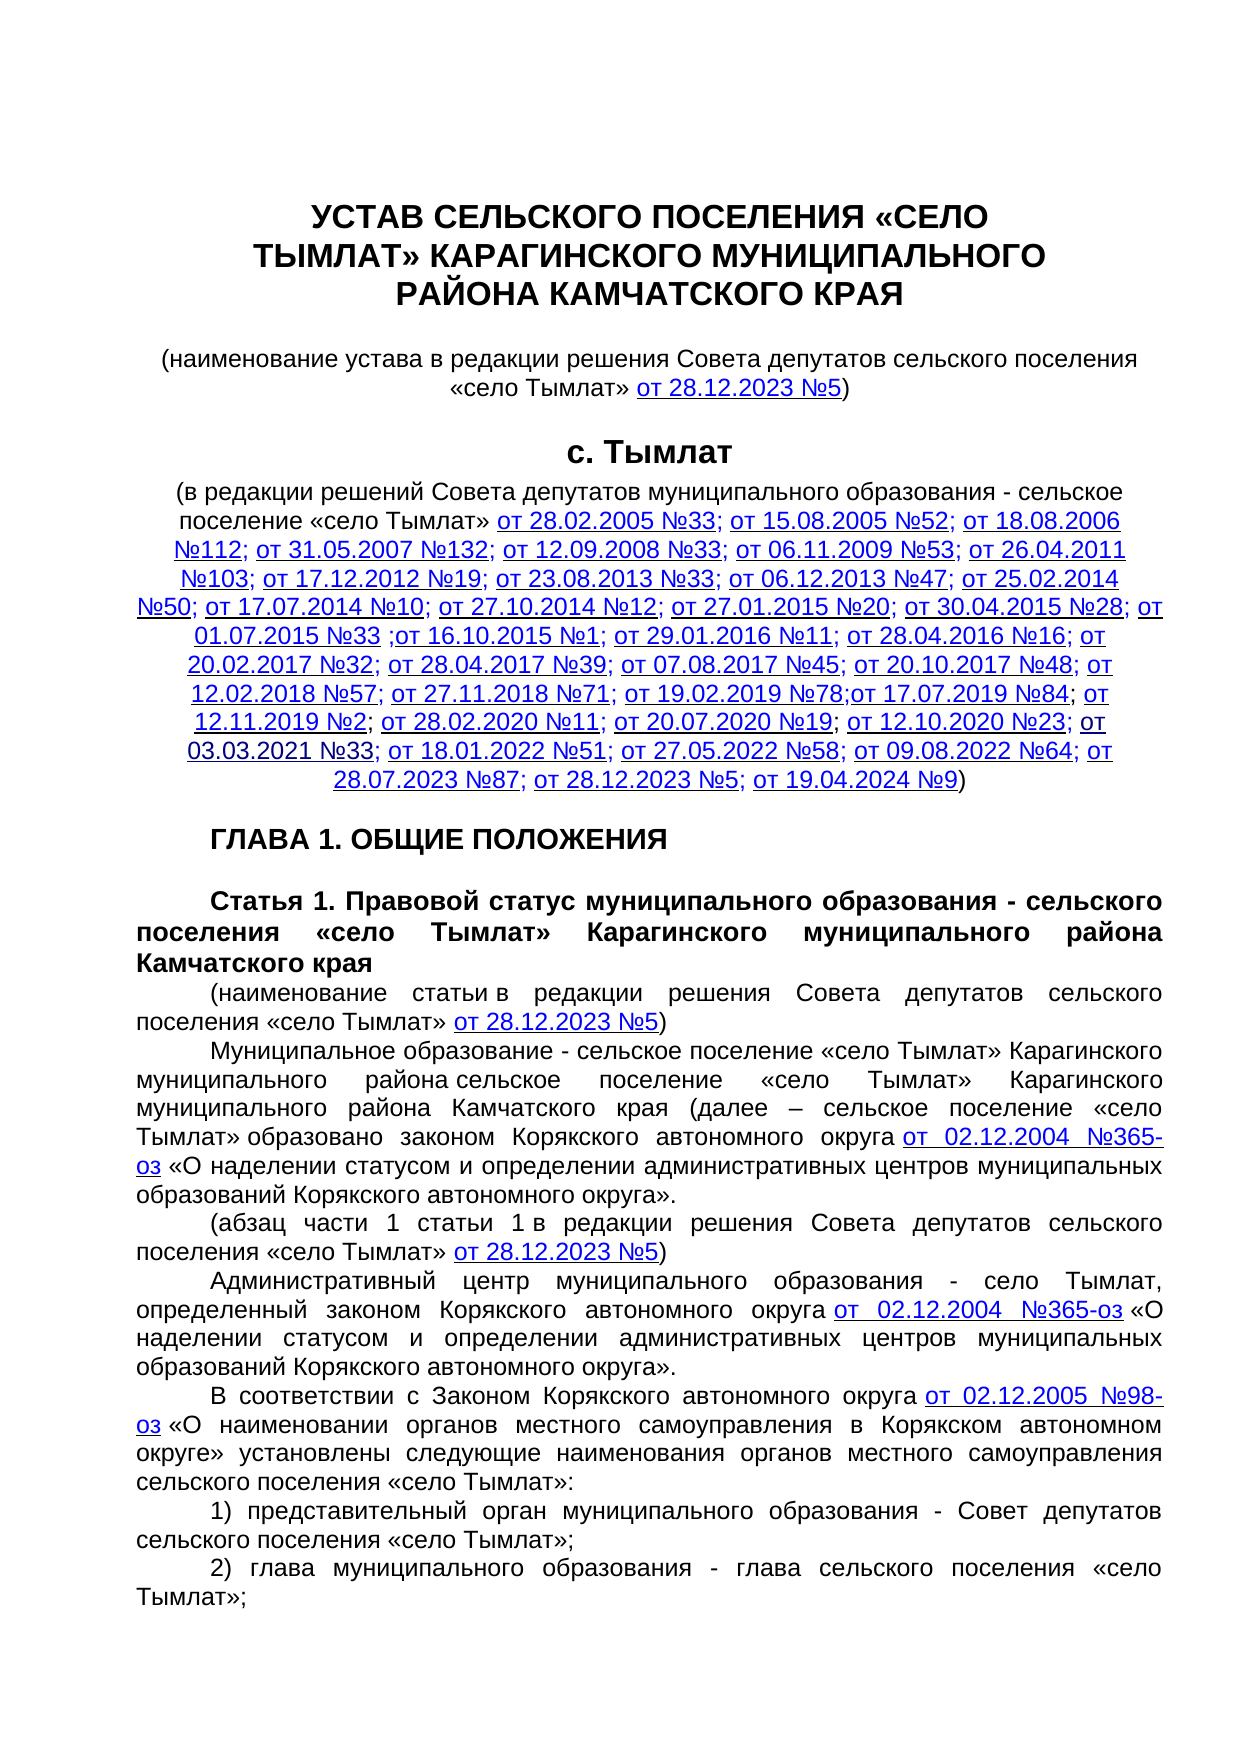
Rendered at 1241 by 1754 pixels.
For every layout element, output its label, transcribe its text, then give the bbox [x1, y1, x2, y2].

text 1) представительный орган муниципального образования - Совет депутатов сельского поселения «село Тымлат»; [136, 1496, 1163, 1553]
text с. Тымлат [136, 433, 1163, 471]
text Статья 1. Правовой статус муниципального образования - сельского поселения «село Тымлат» Карагинского муниципального района Камчатского края [136, 884, 1163, 978]
text Муниципальное образование - сельское поселение «село Тымлат» Карагинского муниципального района сельское поселение «село Тымлат» Карагинского муниципального района Камчатского края (далее – сельское поселение «село Тымлат» образовано законом Корякского автономного округа от 02.12.2004 №365-оз «О наделении статусом и определении административных центров муниципальных образований Корякского автономного округа». [136, 1036, 1163, 1208]
text (абзац части 1 статьи 1 в редакции решения Совета депутатов сельского поселения «село Тымлат» от 28.12.2023 №5) [136, 1208, 1163, 1266]
text В соответствии с Законом Корякского автономного округа от 02.12.2005 №98-оз «О наименовании органов местного самоуправления в Корякском автономном округе» установлены следующие наименования органов местного самоуправления сельского поселения «село Тымлат»: [136, 1381, 1163, 1496]
text Административный центр муниципального образования - село Тымлат, определенный законом Корякского автономного округа от 02.12.2004 №365-оз «О наделении статусом и определении административных центров муниципальных образований Корякского автономного округа». [136, 1266, 1163, 1381]
text (в редакции решений Совета депутатов муниципального образования - сельское поселение «село Тымлат» от 28.02.2005 №33; от 15.08.2005 №52; от 18.08.2006 №112; от 31.05.2007 №132; от 12.09.2008 №33; от 06.11.2009 №53; от 26.04.2011 №103; от 17.12.2012 №19; от 23.08.2013 №33; от 06.12.2013 №47; от 25.02.2014 №50; от 17.07.2014 №10; от 27.10.2014 №12; от 27.01.2015 №20; от 30.04.2015 №28; от 01.07.2015 №33 ;от 16.10.2015 №1; от 29.01.2016 №11; от 28.04.2016 №16; от 20.02.2017 №32; от 28.04.2017 №39; от 07.08.2017 №45; от 20.10.2017 №48; от 12.02.2018 №57; от 27.11.2018 №71; от 19.02.2019 №78;от 17.07.2019 №84; от 12.11.2019 №2; от 28.02.2020 №11; от 20.07.2020 №19; от 12.10.2020 №23; от 03.03.2021 №33; от 18.01.2022 №51; от 27.05.2022 №58; от 09.08.2022 №64; от 28.07.2023 №87; от 28.12.2023 №5; от 19.04.2024 №9) [136, 477, 1163, 793]
text (наименование устава в редакции решения Совета депутатов сельского поселения «село Тымлат» от 28.12.2023 №5) [136, 344, 1163, 401]
text (наименование статьи в редакции решения Совета депутатов сельского поселения «село Тымлат» от 28.12.2023 №5) [136, 978, 1163, 1036]
text УСТАВ СЕЛЬСКОГО ПОСЕЛЕНИЯ «СЕЛО ТЫМЛАТ» КАРАГИНСКОГО МУНИЦИПАЛЬНОГО РАЙОНА КАМЧАТСКОГО КРАЯ [136, 197, 1163, 313]
text ﻿ [148, 131, 1151, 160]
text ГЛАВА 1. ОБЩИЕ ПОЛОЖЕНИЯ [136, 822, 1163, 856]
text 2) глава муниципального образования - глава сельского поселения «село Тымлат»; [136, 1553, 1163, 1611]
